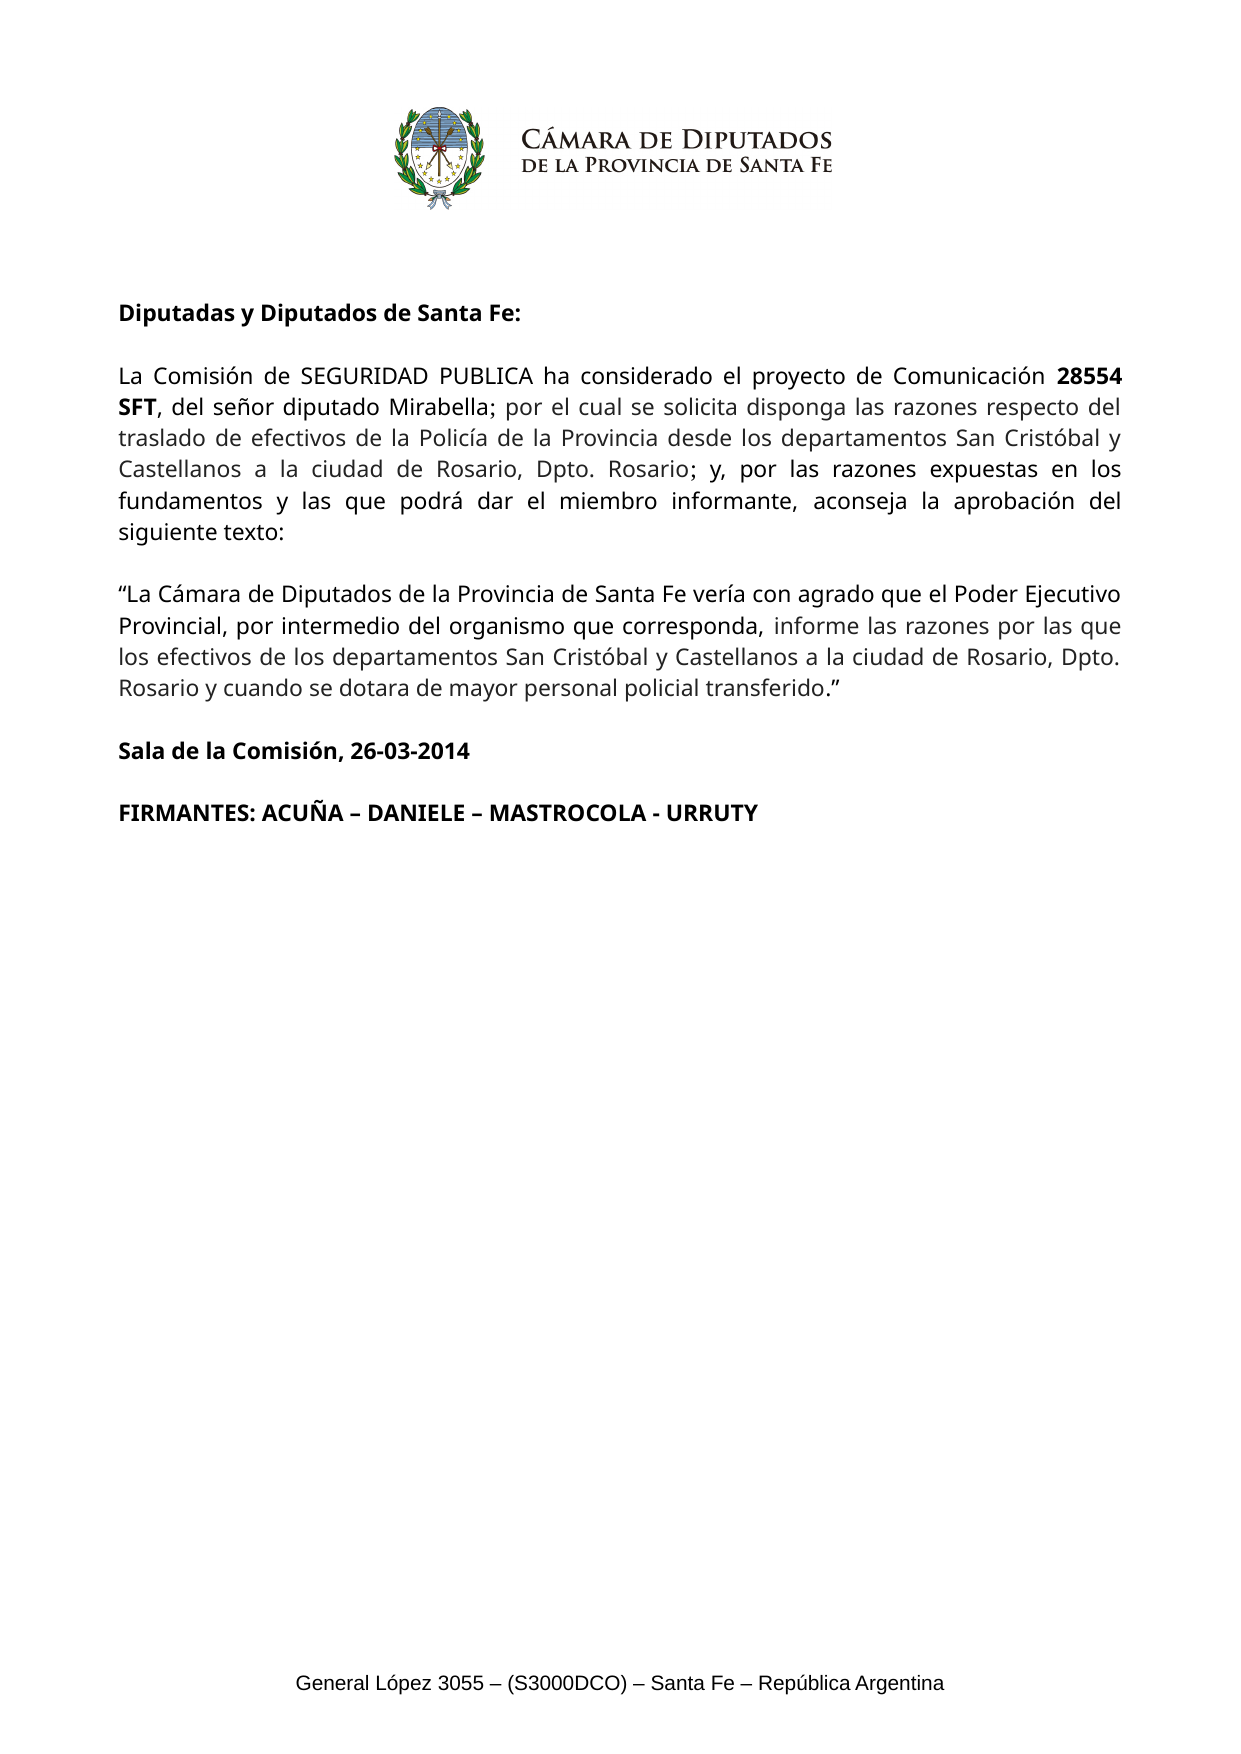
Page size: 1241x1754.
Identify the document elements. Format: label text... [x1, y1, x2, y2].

text Sala de la Comisión, 26-03-2014 [118, 734, 1122, 766]
picture [394, 107, 832, 210]
text La Comisión de SEGURIDAD PUBLICA ha considerado el proyecto de Comunicación 28554 SFT, del señor diputado Mirabella; por el cual se solicita disponga las razones respecto del traslado de efectivos de la Policía de la Provincia desde los departamentos San Cristóbal y Castellanos a la ciudad de Rosario, Dpto. Rosario; y, por las razones expuestas en los fundamentos y las que podrá dar el miembro informante, aconseja la aprobación del siguiente texto: [118, 359, 1122, 547]
text “La Cámara de Diputados de la Provincia de Santa Fe vería con agrado que el Poder Ejecutivo Provincial, por intermedio del organismo que corresponda, informe las razones por las que los efectivos de los departamentos San Cristóbal y Castellanos a la ciudad de Rosario, Dpto. Rosario y cuando se dotara de mayor personal policial transferido.” [118, 578, 1122, 703]
text FIRMANTES: ACUÑA – DANIELE – MASTROCOLA - URRUTY [118, 797, 1122, 828]
text Diputadas y Diputados de Santa Fe: [118, 297, 1122, 328]
